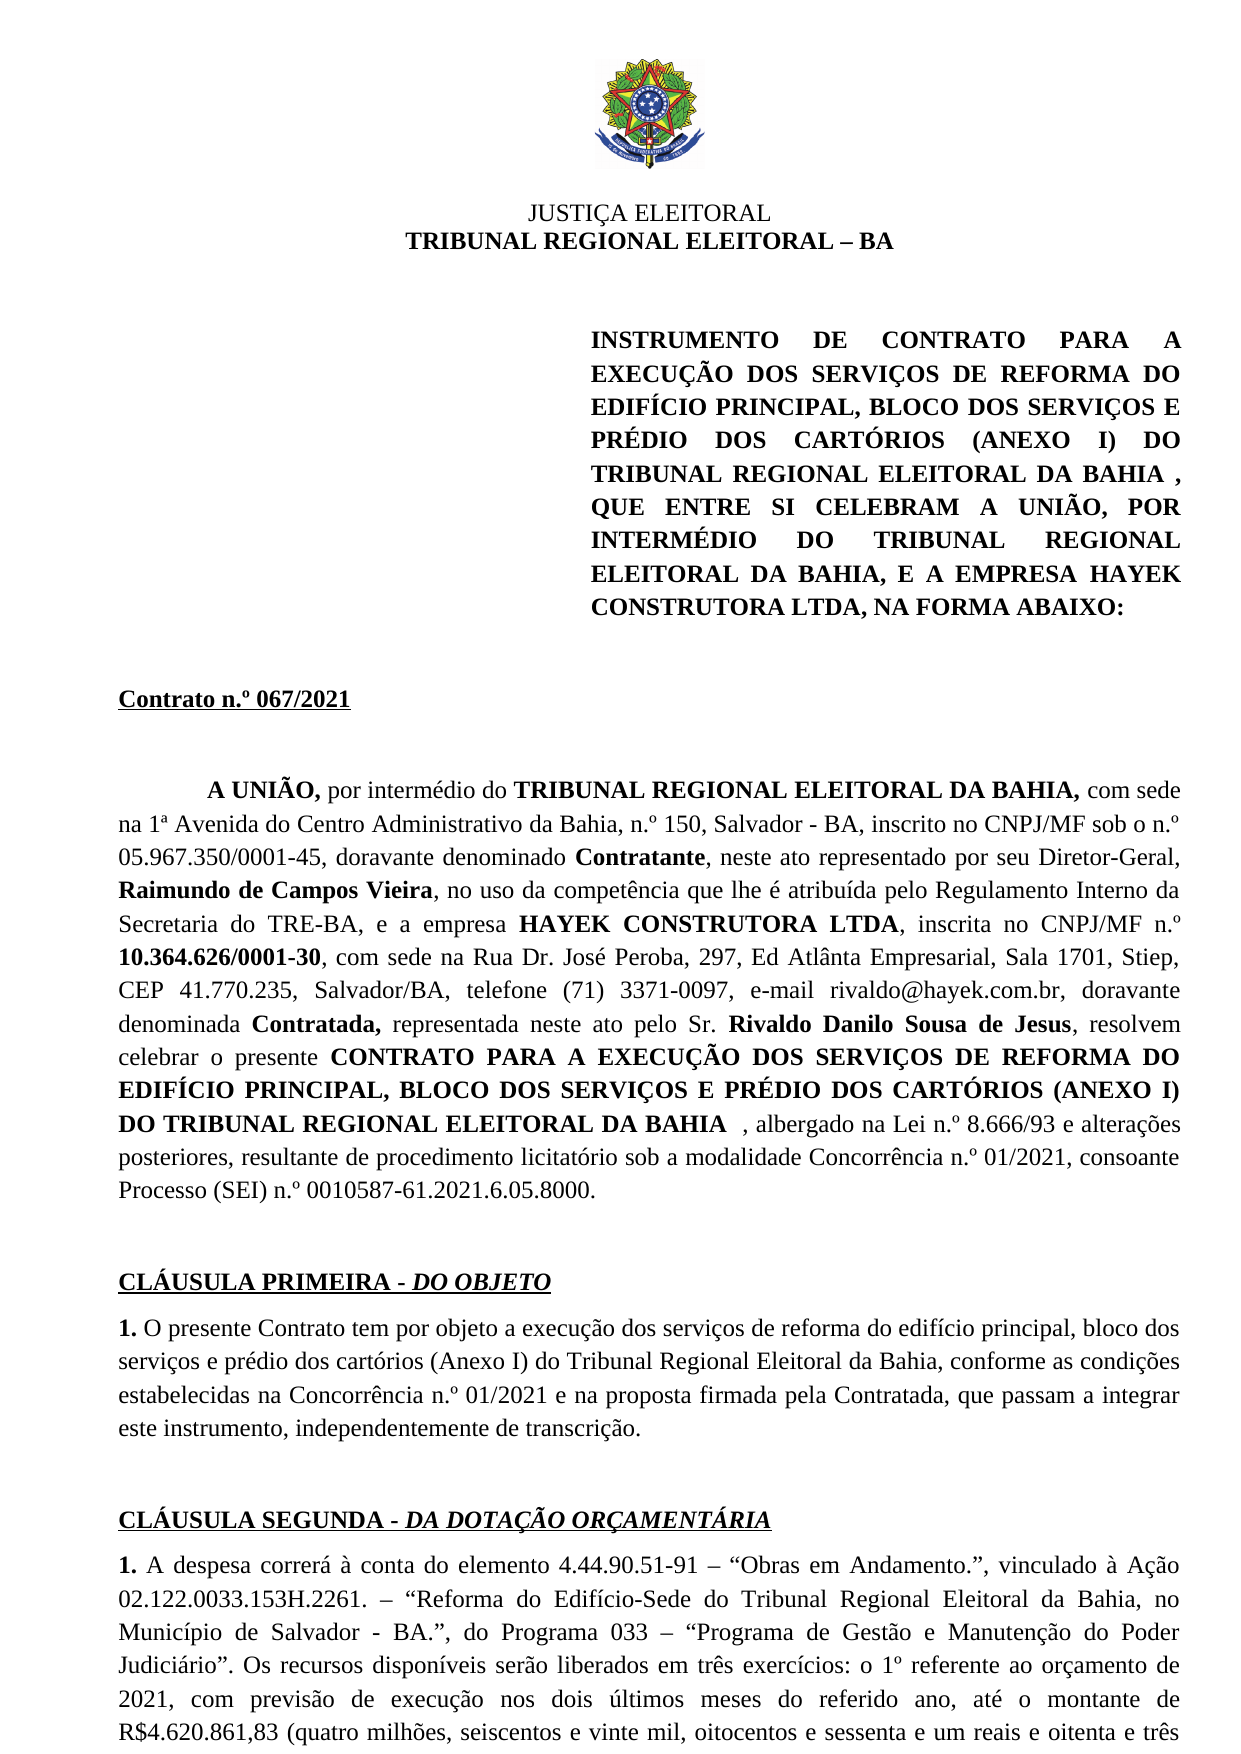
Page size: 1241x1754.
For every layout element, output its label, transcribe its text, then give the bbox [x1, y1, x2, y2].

text INSTRUMENTO DE CONTRATO PARA A EXECUÇÃO DOS SERVIÇOS DE REFORMA DO EDIFÍCIO PRINCIPAL, BLOCO DOS SERVIÇOS E PRÉDIO DOS CARTÓRIOS (ANEXO I) DO TRIBUNAL REGIONAL ELEITORAL DA BAHIA , QUE ENTRE SI CELEBRAM A UNIÃO, POR INTERMÉDIO DO TRIBUNAL REGIONAL ELEITORAL DA BAHIA, E A EMPRESA HAYEK CONSTRUTORA LTDA, NA FORMA ABAIXO: [591, 322, 1181, 622]
text A UNIÃO, por intermédio do TRIBUNAL REGIONAL ELEITORAL DA BAHIA, com sede na 1ª Avenida do Centro Administrativo da Bahia, n.º 150, Salvador - BA, inscrito no CNPJ/MF sob o n.º 05.967.350/0001-45, doravante denominado Contratante, neste ato representado por seu Diretor-Geral, Raimundo de Campos Vieira, no uso da competência que lhe é atribuída pelo Regulamento Interno da Secretaria do TRE-BA, e a empresa HAYEK CONSTRUTORA LTDA, inscrita no CNPJ/MF n.º 10.364.626/0001-30, com sede na Rua Dr. José Peroba, 297, Ed Atlânta Empresarial, Sala 1701, Stiep, CEP 41.770.235, Salvador/BA, telefone (71) 3371-0097, e-mail rivaldo@hayek.com.br, doravante denominada Contratada, representada neste ato pelo Sr. Rivaldo Danilo Sousa de Jesus, resolvem celebrar o presente CONTRATO PARA A EXECUÇÃO DOS SERVIÇOS DE REFORMA DO EDIFÍCIO PRINCIPAL, BLOCO DOS SERVIÇOS E PRÉDIO DOS CARTÓRIOS (ANEXO I) DO TRIBUNAL REGIONAL ELEITORAL DA BAHIA , albergado na Lei n.º 8.666/93 e alterações posteriores, resultante de procedimento licitatório sob a modalidade Concorrência n.º 01/2021, consoante Processo (SEI) n.º 0010587-61.2021.6.05.8000. [118, 772, 1181, 1206]
text CLÁUSULA PRIMEIRA - DO OBJETO [118, 1264, 1181, 1297]
subtitle Contrato n.º 067/2021 [118, 681, 1181, 714]
text 1. O presente Contrato tem por objeto a execução dos serviços de reforma do edifício principal, bloco dos serviços e prédio dos cartórios (Anexo I) do Tribunal Regional Eleitoral da Bahia, conforme as condições estabelecidas na Concorrência n.º 01/2021 e na proposta firmada pela Contratada, que passam a integrar este instrumento, independentemente de transcrição. [118, 1310, 1181, 1443]
text 1. A despesa correrá à conta do elemento 4.44.90.51-91 – “Obras em Andamento.”, vinculado à Ação 02.122.0033.153H.2261. – “Reforma do Edifício-Sede do Tribunal Regional Eleitoral da Bahia, no Município de Salvador - BA.”, do Programa 033 – “Programa de Gestão e Manutenção do Poder Judiciário”. Os recursos disponíveis serão liberados em três exercícios: o 1º referente ao orçamento de 2021, com previsão de execução nos dois últimos meses do referido ano, até o montante de R$4.620.861,83 (quatro milhões, seiscentos e vinte mil, oitocentos e sessenta e um reais e oitenta e três [118, 1547, 1181, 1747]
text CLÁUSULA SEGUNDA - DA DOTAÇÃO ORÇAMENTÁRIA [118, 1501, 1181, 1535]
